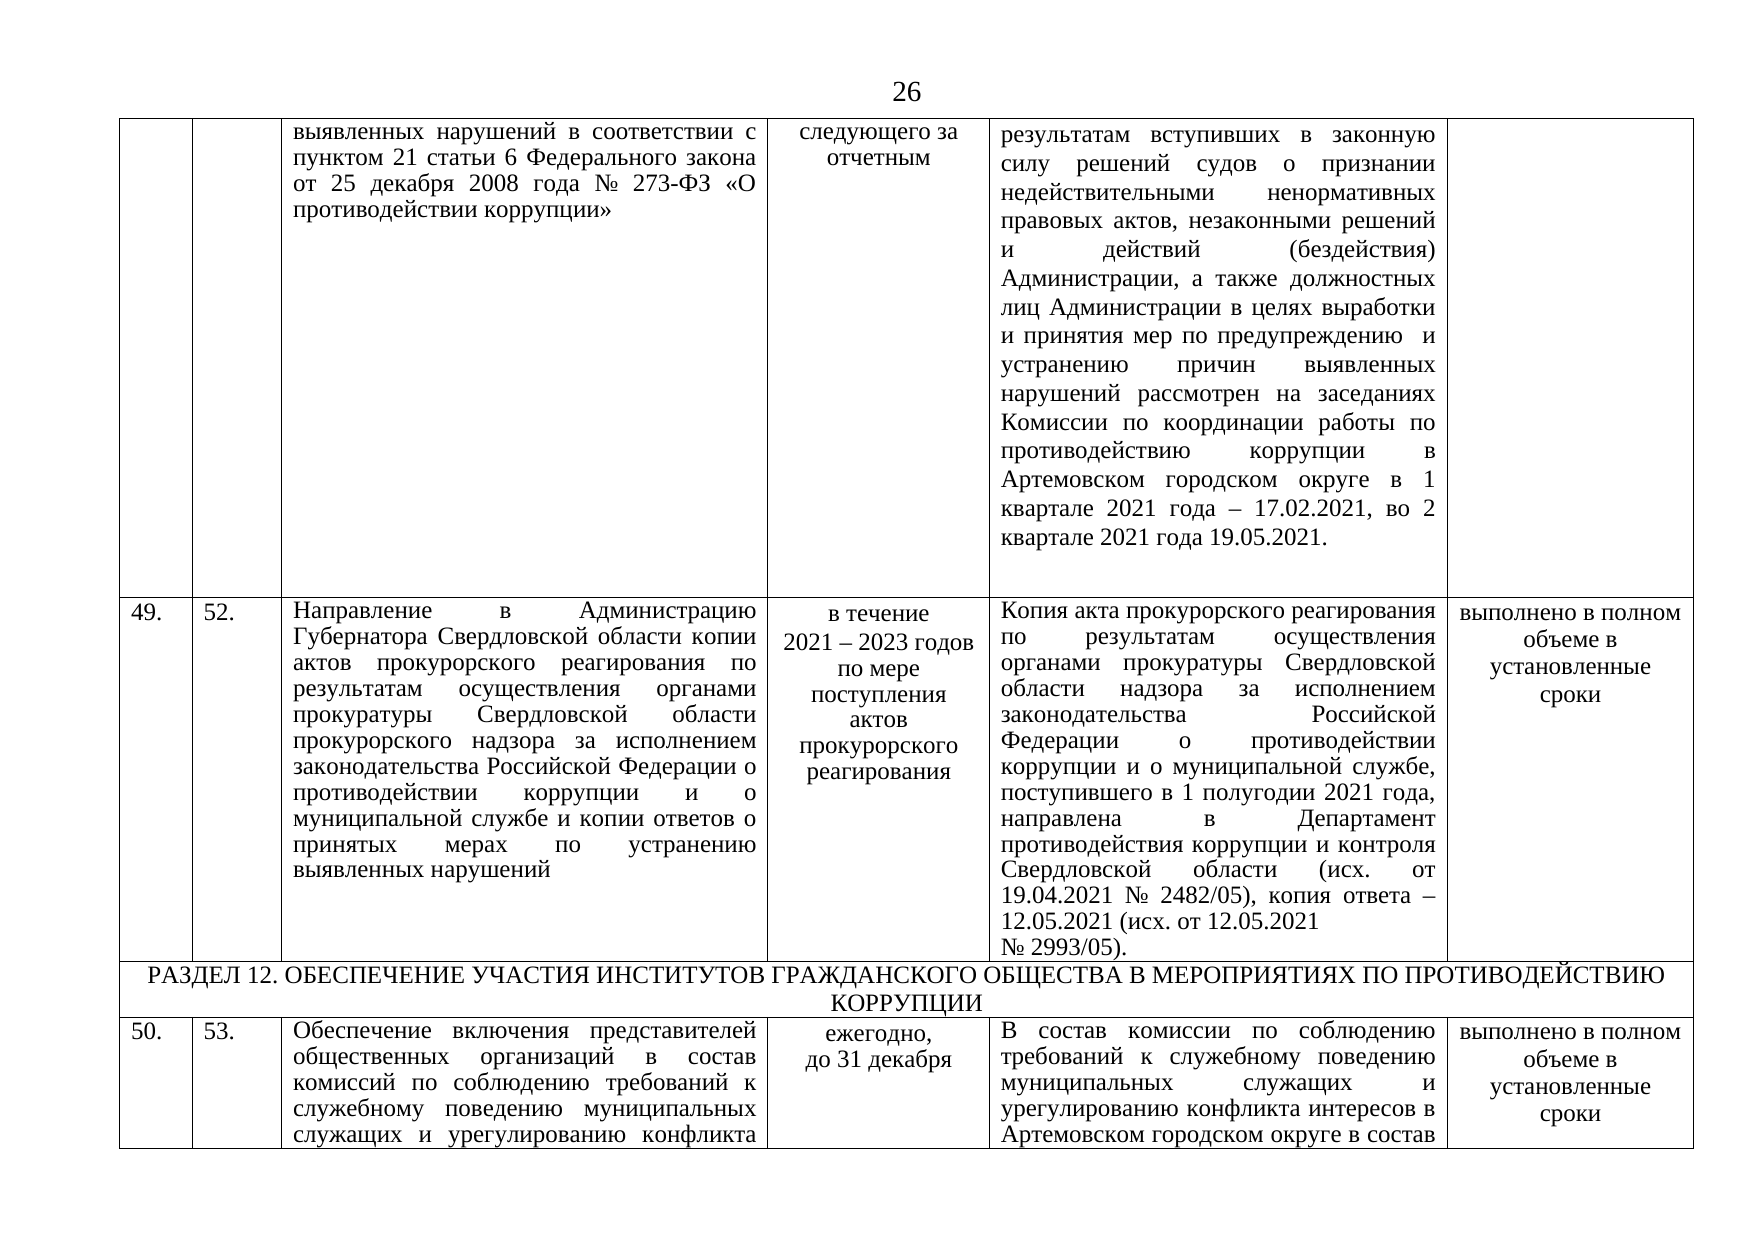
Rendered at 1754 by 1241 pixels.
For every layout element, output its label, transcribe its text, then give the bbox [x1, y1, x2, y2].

table_cell В состав комиссии по соблюдению требований к служебному поведению муниципальных служащих и урегулированию конфликта интересов в Артемовском городском округе в состав [990, 1018, 1447, 1147]
table_cell выявленных нарушений в соответствии с пунктом 21 статьи 6 Федерального закона от 25 декабря 2008 года № 273-ФЗ «О противодействии коррупции» [282, 119, 767, 597]
table_cell [193, 119, 281, 597]
table_cell выполнено в полном объеме в установленные сроки [1448, 1018, 1693, 1147]
table_cell следующего за отчетным [768, 119, 989, 597]
table_cell [120, 119, 192, 597]
table_cell в течение 2021 – 2023 годов по мере поступления актов прокурорского реагирования [768, 598, 989, 961]
table_cell ежегодно, до 31 декабря [768, 1018, 989, 1147]
table_cell 49. [120, 598, 192, 961]
table_cell результатам вступивших в законную силу решений судов о признании недействительными ненормативных правовых актов, незаконными решений и действий (бездействия) Администрации, а также должностных лиц Администрации в целях выработки и принятия мер по предупреждению и устранению причин выявленных нарушений рассмотрен на заседаниях Комиссии по координации работы по противодействию коррупции в Артемовском городском округе в 1 квартале 2021 года – 17.02.2021, во 2 квартале 2021 года 19.05.2021. [990, 119, 1447, 597]
table_cell Обеспечение включения представителей общественных организаций в состав комиссий по соблюдению требований к служебному поведению муниципальных служащих и урегулированию конфликта [282, 1018, 767, 1147]
table_cell [1448, 119, 1693, 597]
table_cell 50. [120, 1018, 192, 1147]
table_cell РАЗДЕЛ 12. ОБЕСПЕЧЕНИЕ УЧАСТИЯ ИНСТИТУТОВ ГРАЖДАНСКОГО ОБЩЕСТВА В МЕРОПРИЯТИЯХ ПО ПРОТИВОДЕЙСТВИЮ КОРРУПЦИИ [120, 962, 1693, 1017]
table_cell Копия акта прокурорского реагирования по результатам осуществления органами прокуратуры Свердловской области надзора за исполнением законодательства Российской Федерации о противодействии коррупции и о муниципальной службе, поступившего в 1 полугодии 2021 года, направлена в Департамент противодействия коррупции и контроля Свердловской области (исх. от 19.04.2021 № 2482/05), копия ответа – 12.05.2021 (исх. от 12.05.2021 № 2993/05). [990, 598, 1447, 961]
table_cell 53. [193, 1018, 281, 1147]
table_cell выполнено в полном объеме в установленные сроки [1448, 598, 1693, 961]
table_cell 52. [193, 598, 281, 961]
table_cell Направление в Администрацию Губернатора Свердловской области копии актов прокурорского реагирования по результатам осуществления органами прокуратуры Свердловской области прокурорского надзора за исполнением законодательства Российской Федерации о противодействии коррупции и о муниципальной службе и копии ответов о принятых мерах по устранению выявленных нарушений [282, 598, 767, 961]
